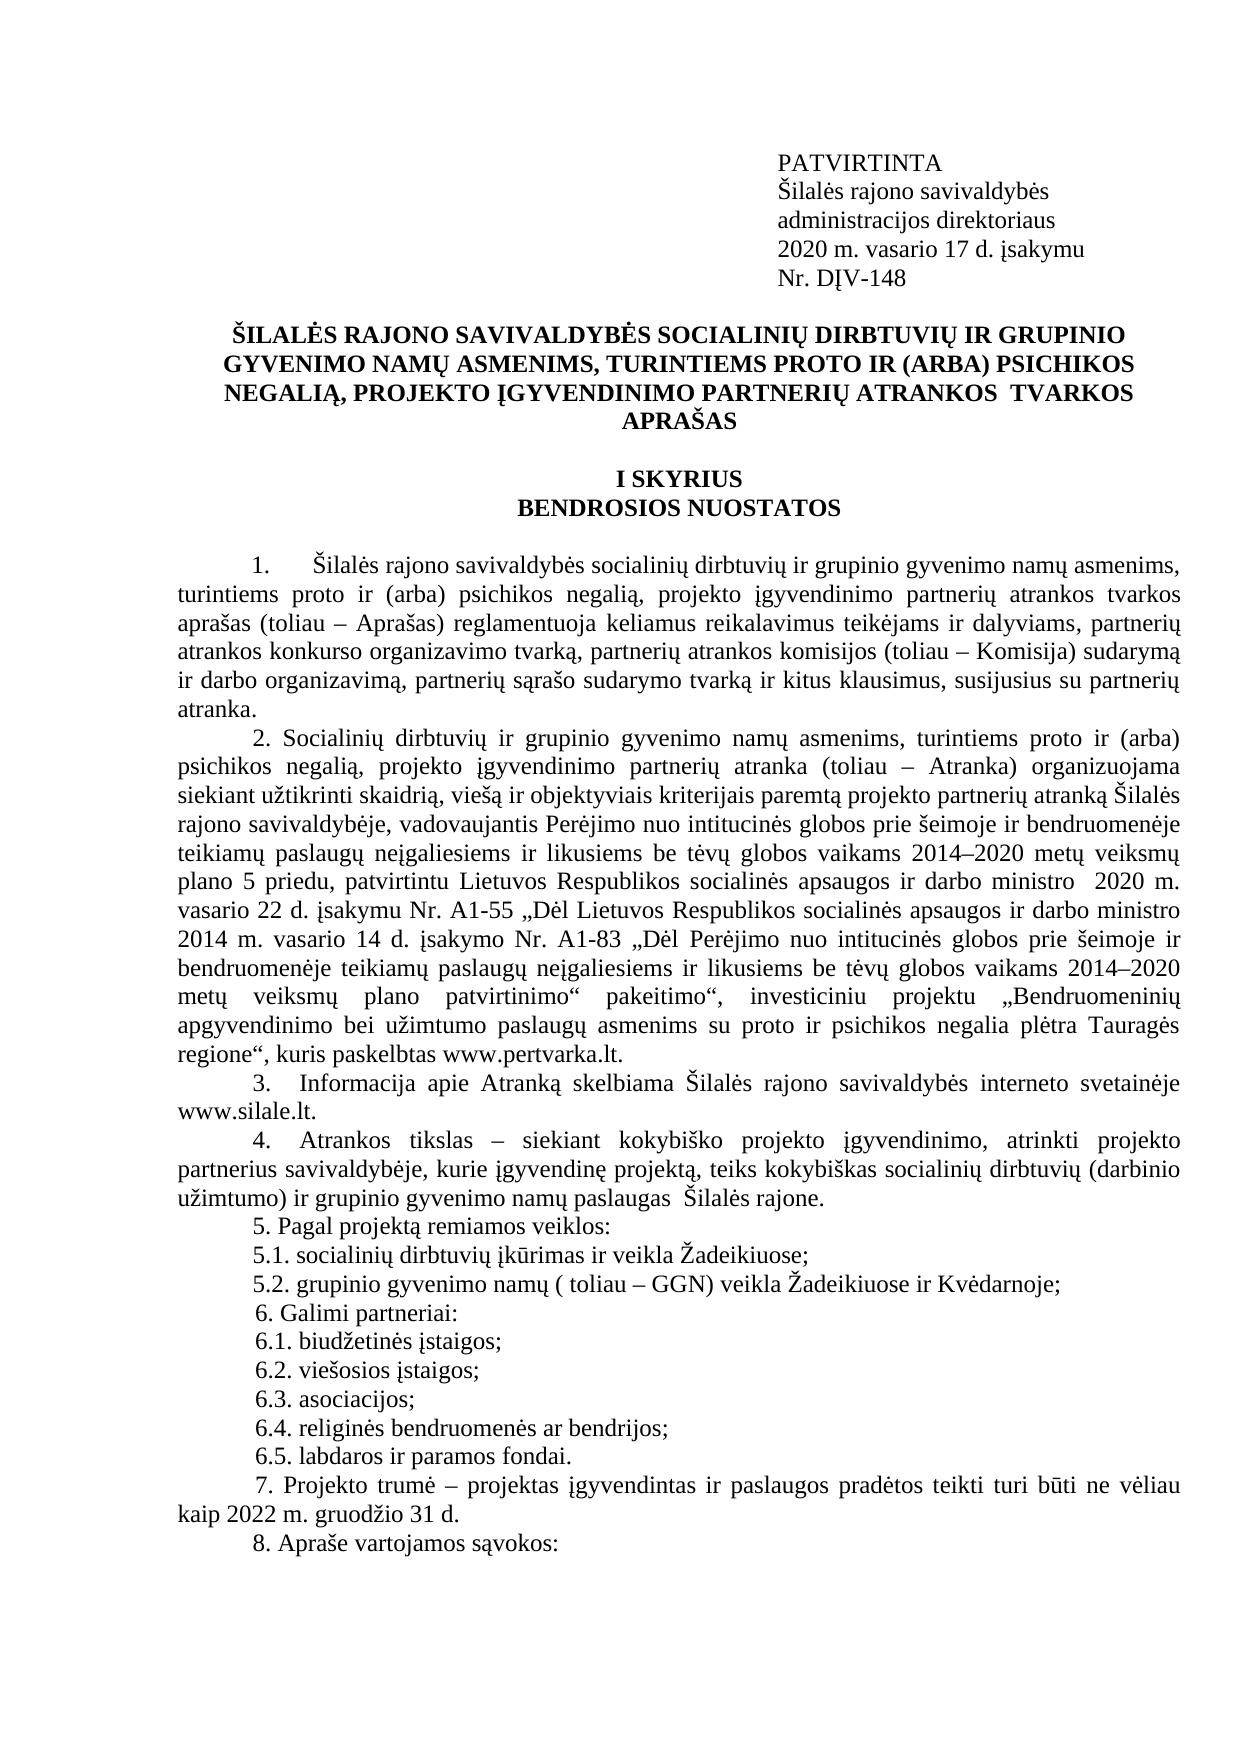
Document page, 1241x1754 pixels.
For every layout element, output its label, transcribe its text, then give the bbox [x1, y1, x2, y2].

text 2020 m. vasario 17 d. įsakymu [777, 234, 1181, 263]
text BENDROSIOS NUOSTATOS [177, 493, 1181, 521]
text 6.1. biudžetinės įstaigos; [177, 1326, 1181, 1355]
text 8. Apraše vartojamos sąvokos: [177, 1528, 1181, 1556]
text 5.1. socialinių dirbtuvių įkūrimas ir veikla Žadeikiuose; [177, 1240, 1181, 1269]
text 1. Šilalės rajono savivaldybės socialinių dirbtuvių ir grupinio gyvenimo namų asmenims, turintiems proto ir (arba) psichikos negalią, projekto įgyvendinimo partnerių atrankos tvarkos aprašas (toliau – Aprašas) reglamentuoja keliamus reikalavimus teikėjams ir dalyviams, partnerių atrankos konkurso organizavimo tvarką, partnerių atrankos komisijos (toliau – Komisija) sudarymą ir darbo organizavimą, partnerių sąrašo sudarymo tvarką ir kitus klausimus, susijusius su partnerių atranka. [177, 550, 1181, 723]
text 6.3. asociacijos; [177, 1384, 1181, 1413]
text 6.2. viešosios įstaigos; [177, 1355, 1181, 1384]
text Šilalės rajono savivaldybės [777, 176, 1181, 205]
text administracijos direktoriaus [777, 205, 1181, 234]
text patvirtinta [777, 148, 1181, 176]
text 2. Socialinių dirbtuvių ir grupinio gyvenimo namų asmenims, turintiems proto ir (arba) psichikos negalią, projekto įgyvendinimo partnerių atranka (toliau – Atranka) organizuojama siekiant užtikrinti skaidrią, viešą ir objektyviais kriterijais paremtą projekto partnerių atranką Šilalės rajono savivaldybėje, vadovaujantis Perėjimo nuo intitucinės globos prie šeimoje ir bendruomenėje teikiamų paslaugų neįgaliesiems ir likusiems be tėvų globos vaikams 2014–2020 metų veiksmų plano 5 priedu, patvirtintu Lietuvos Respublikos socialinės apsaugos ir darbo ministro 2020 m. vasario 22 d. įsakymu Nr. A1-55 „Dėl Lietuvos Respublikos socialinės apsaugos ir darbo ministro 2014 m. vasario 14 d. įsakymo Nr. A1-83 „Dėl Perėjimo nuo intitucinės globos prie šeimoje ir bendruomenėje teikiamų paslaugų neįgaliesiems ir likusiems be tėvų globos vaikams 2014–2020 metų veiksmų plano patvirtinimo“ pakeitimo“, investiciniu projektu „Bendruomeninių apgyvendinimo bei užimtumo paslaugų asmenims su proto ir psichikos negalia plėtra Tauragės regione“, kuris paskelbtas www.pertvarka.lt. [177, 723, 1181, 1068]
text 4. Atrankos tikslas – siekiant kokybiško projekto įgyvendinimo, atrinkti projekto partnerius savivaldybėje, kurie įgyvendinę projektą, teiks kokybiškas socialinių dirbtuvių (darbinio užimtumo) ir grupinio gyvenimo namų paslaugas Šilalės rajone. [177, 1125, 1181, 1211]
text 6.4. religinės bendruomenės ar bendrijos; [177, 1413, 1181, 1441]
text 5.2. grupinio gyvenimo namų ( toliau – GGN) veikla Žadeikiuose ir Kvėdarnoje; [177, 1269, 1181, 1298]
text 6. Galimi partneriai: [177, 1298, 1181, 1326]
text 5. Pagal projektą remiamos veiklos: [177, 1211, 1181, 1240]
text I SKYRIUS [177, 464, 1181, 493]
text Nr. DĮV-148 [777, 263, 1181, 291]
text 6.5. labdaros ir paramos fondai. [177, 1441, 1181, 1470]
text 7. Projekto trumė – projektas įgyvendintas ir paslaugos pradėtos teikti turi būti ne vėliau kaip 2022 m. gruodžio 31 d. [177, 1470, 1181, 1528]
text ŠILALĖS RAJONO SAVIVALDYBĖS SOCIALINIŲ DIRBTUVIŲ IR GRUPINIO GYVENIMO NAMŲ ASMENIMS, TURINTIEMS PROTO IR (ARBA) PSICHIKOS NEGALIĄ, PROJEKTO ĮGYVENDINIMO PARTNERIŲ ATRANKOS TVARKOS APRAŠAS [177, 320, 1181, 435]
text 3. Informacija apie Atranką skelbiama Šilalės rajono savivaldybės interneto svetainėje www.silale.lt. [177, 1068, 1181, 1125]
